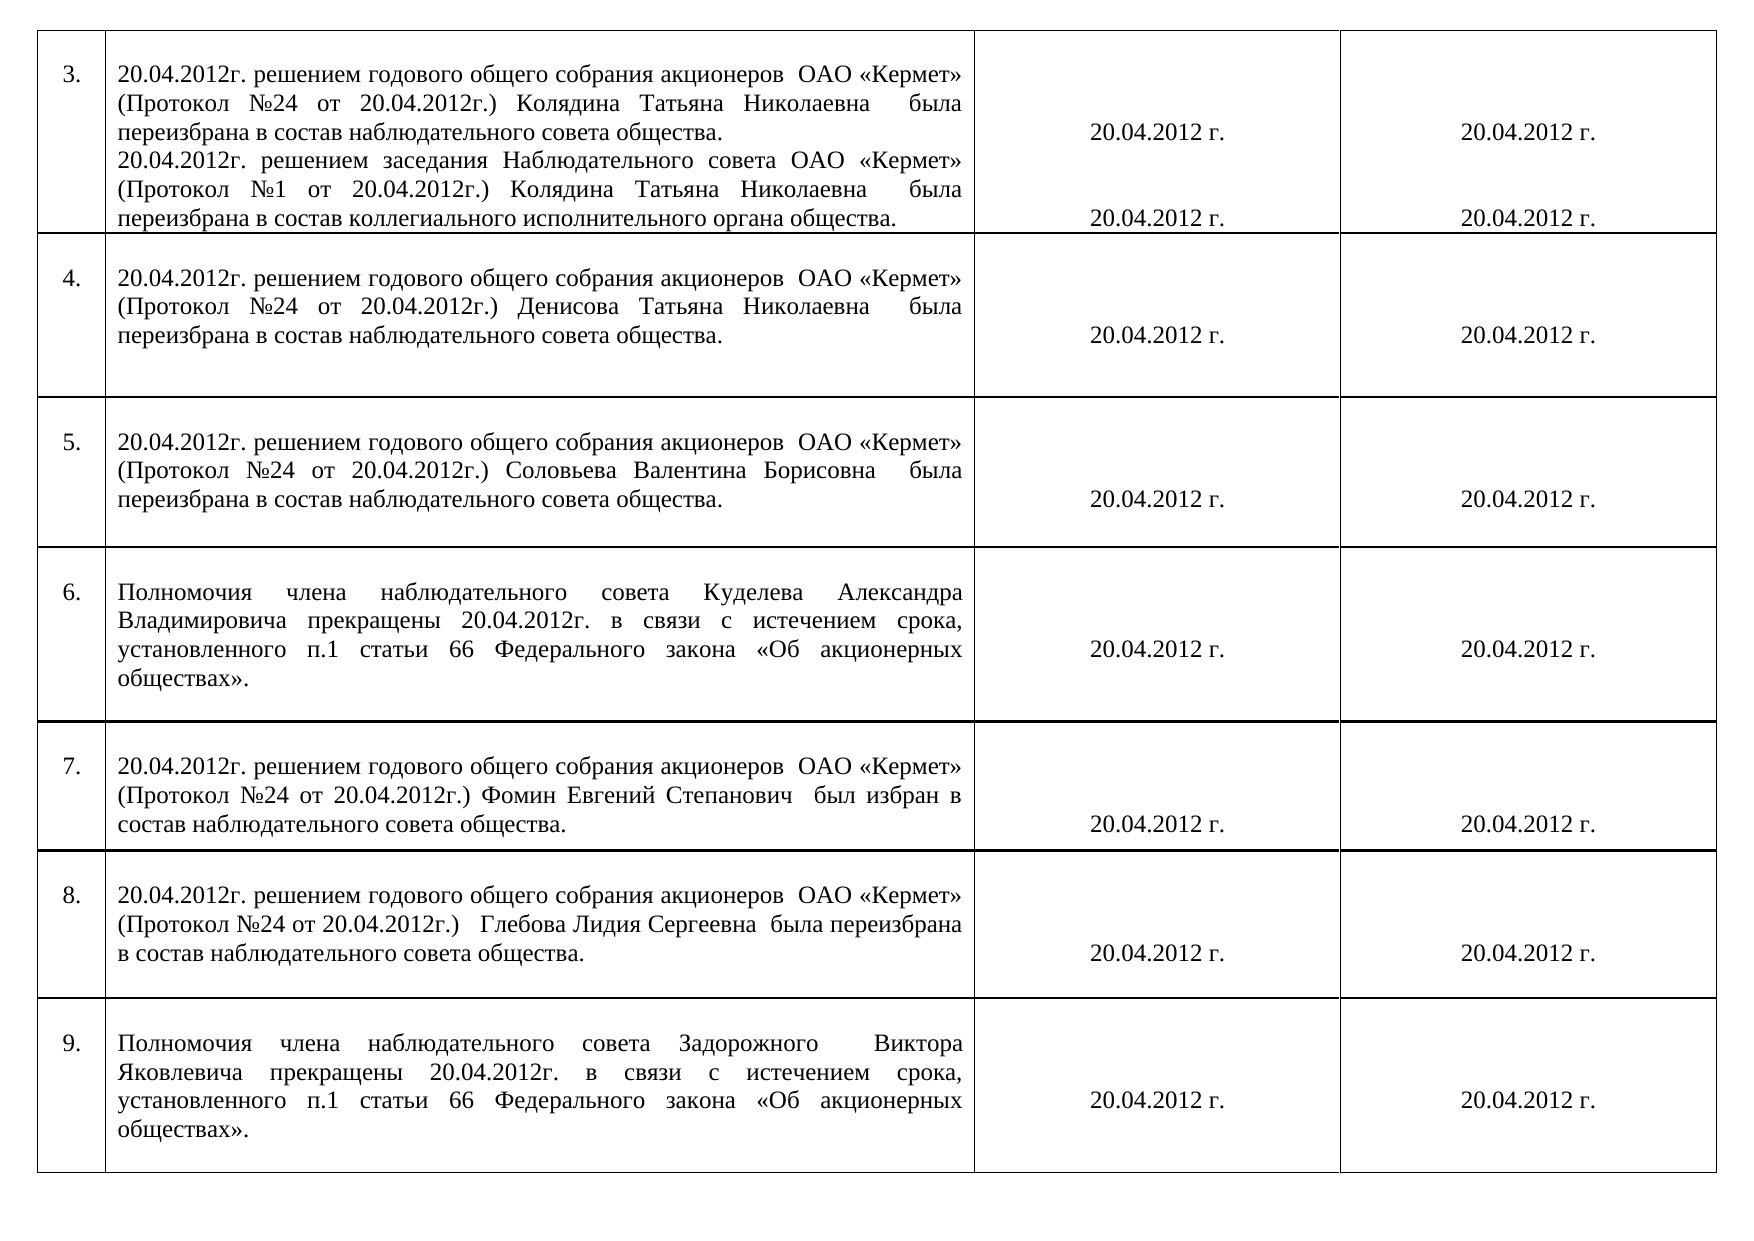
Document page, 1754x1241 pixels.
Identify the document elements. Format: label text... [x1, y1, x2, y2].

table_cell 20.04.2012г. решением годового общего собрания акционеров ОАО «Кермет» (Протокол №24 от 20.04.2012г.) Денисова Татьяна Николаевна была переизбрана в состав наблюдательного совета общества. [106, 234, 974, 396]
table_cell 20.04.2012 г. [1341, 398, 1716, 546]
table_cell 20.04.2012 г. [1341, 852, 1716, 997]
table_cell 20.04.2012 г. [975, 999, 1339, 1172]
table_cell 20.04.2012 г. 20.04.2012 г. [1341, 31, 1716, 232]
table_cell Полномочия члена наблюдательного совета Куделева Александра Владимировича прекращены 20.04.2012г. в связи с истечением срока, установленного п.1 статьи 66 Федерального закона «Об акционерных обществах». [106, 548, 974, 720]
table_cell 5. [38, 398, 105, 546]
table_cell 4. [38, 234, 105, 396]
table_cell 20.04.2012 г. [975, 852, 1339, 997]
table_cell 20.04.2012г. решением годового общего собрания акционеров ОАО «Кермет» (Протокол №24 от 20.04.2012г.) Фомин Евгений Степанович был избран в состав наблюдательного совета общества. [106, 723, 974, 849]
table_cell 20.04.2012г. решением годового общего собрания акционеров ОАО «Кермет» (Протокол №24 от 20.04.2012г.) Глебова Лидия Сергеевна была переизбрана в состав наблюдательного совета общества. [106, 852, 974, 997]
table_cell 6. [38, 548, 105, 720]
table_cell Полномочия члена наблюдательного совета Задорожного Виктора Яковлевича прекращены 20.04.2012г. в связи с истечением срока, установленного п.1 статьи 66 Федерального закона «Об акционерных обществах». [106, 999, 974, 1172]
table_cell 20.04.2012г. решением годового общего собрания акционеров ОАО «Кермет» (Протокол №24 от 20.04.2012г.) Соловьева Валентина Борисовна была переизбрана в состав наблюдательного совета общества. [106, 398, 974, 546]
table_cell 7. [38, 723, 105, 849]
table_cell 20.04.2012 г. [975, 548, 1339, 720]
table_cell 20.04.2012 г. [1341, 234, 1716, 396]
table_cell 20.04.2012 г. [1341, 999, 1716, 1172]
table_cell 20.04.2012 г. [975, 723, 1339, 849]
table_cell 20.04.2012 г. [975, 234, 1339, 396]
table_cell 8. [38, 852, 105, 997]
table_cell 9. [38, 999, 105, 1172]
table_cell 3. [38, 31, 105, 232]
table_cell 20.04.2012 г. [1341, 548, 1716, 720]
table_cell 20.04.2012г. решением годового общего собрания акционеров ОАО «Кермет» (Протокол №24 от 20.04.2012г.) Колядина Татьяна Николаевна была переизбрана в состав наблюдательного совета общества. 20.04.2012г. решением заседания Наблюдательного совета ОАО «Кермет» (Протокол №1 от 20.04.2012г.) Колядина Татьяна Николаевна была переизбрана в состав коллегиального исполнительного органа общества. [106, 31, 974, 232]
table_cell 20.04.2012 г. [975, 398, 1339, 546]
table_cell 20.04.2012 г. 20.04.2012 г. [975, 31, 1339, 232]
table_cell 20.04.2012 г. [1341, 723, 1716, 849]
